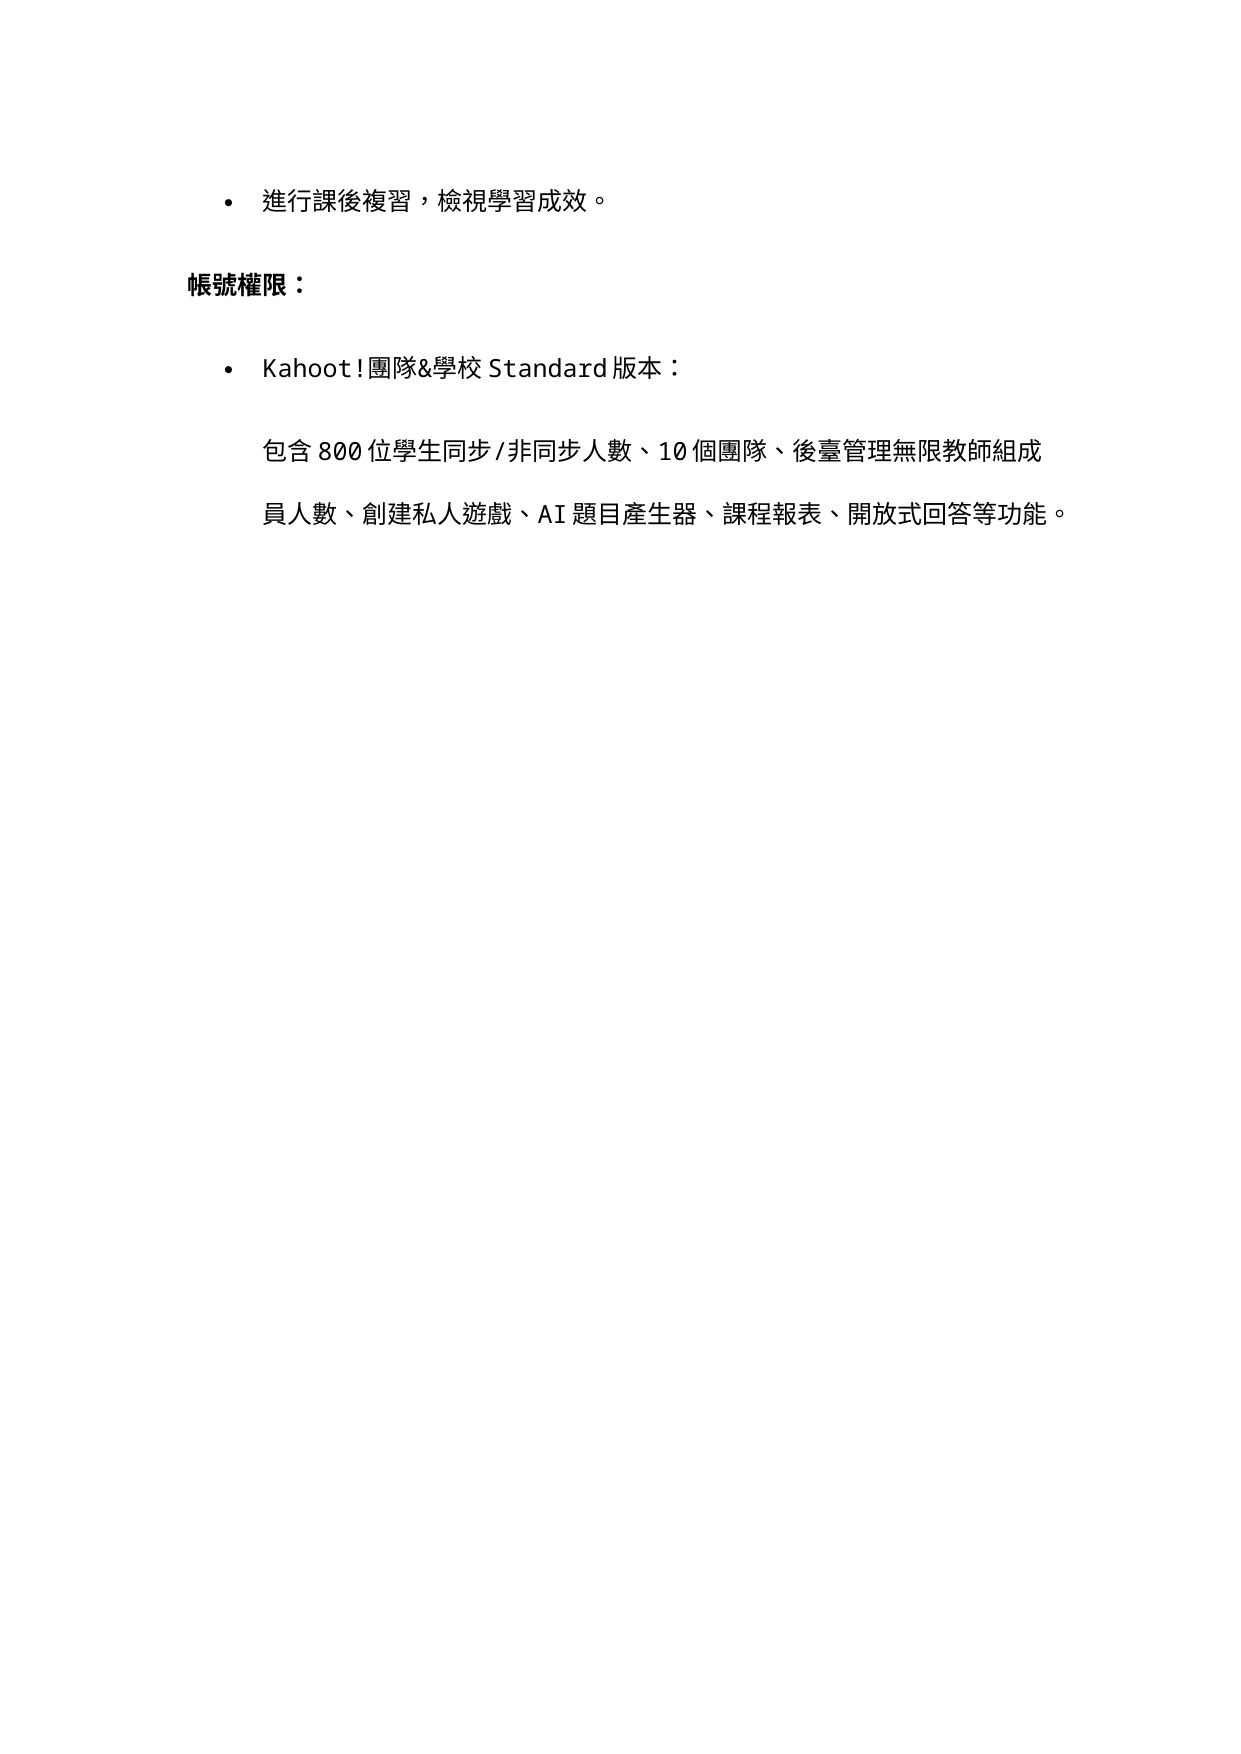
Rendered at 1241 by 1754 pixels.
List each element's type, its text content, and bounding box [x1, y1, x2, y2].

list Kahoot!團隊&學校Standard版本： [225, 325, 1053, 387]
list 進行課後複習，檢視學習成效。 [225, 158, 1053, 221]
text 帳號權限： [187, 242, 1053, 304]
text 包含800位學生同步/非同步人數、10個團隊、後臺管理無限教師組成員人數、創建私人遊戲、AI題目產生器、課程報表、開放式回答等功能。 [262, 408, 1053, 533]
